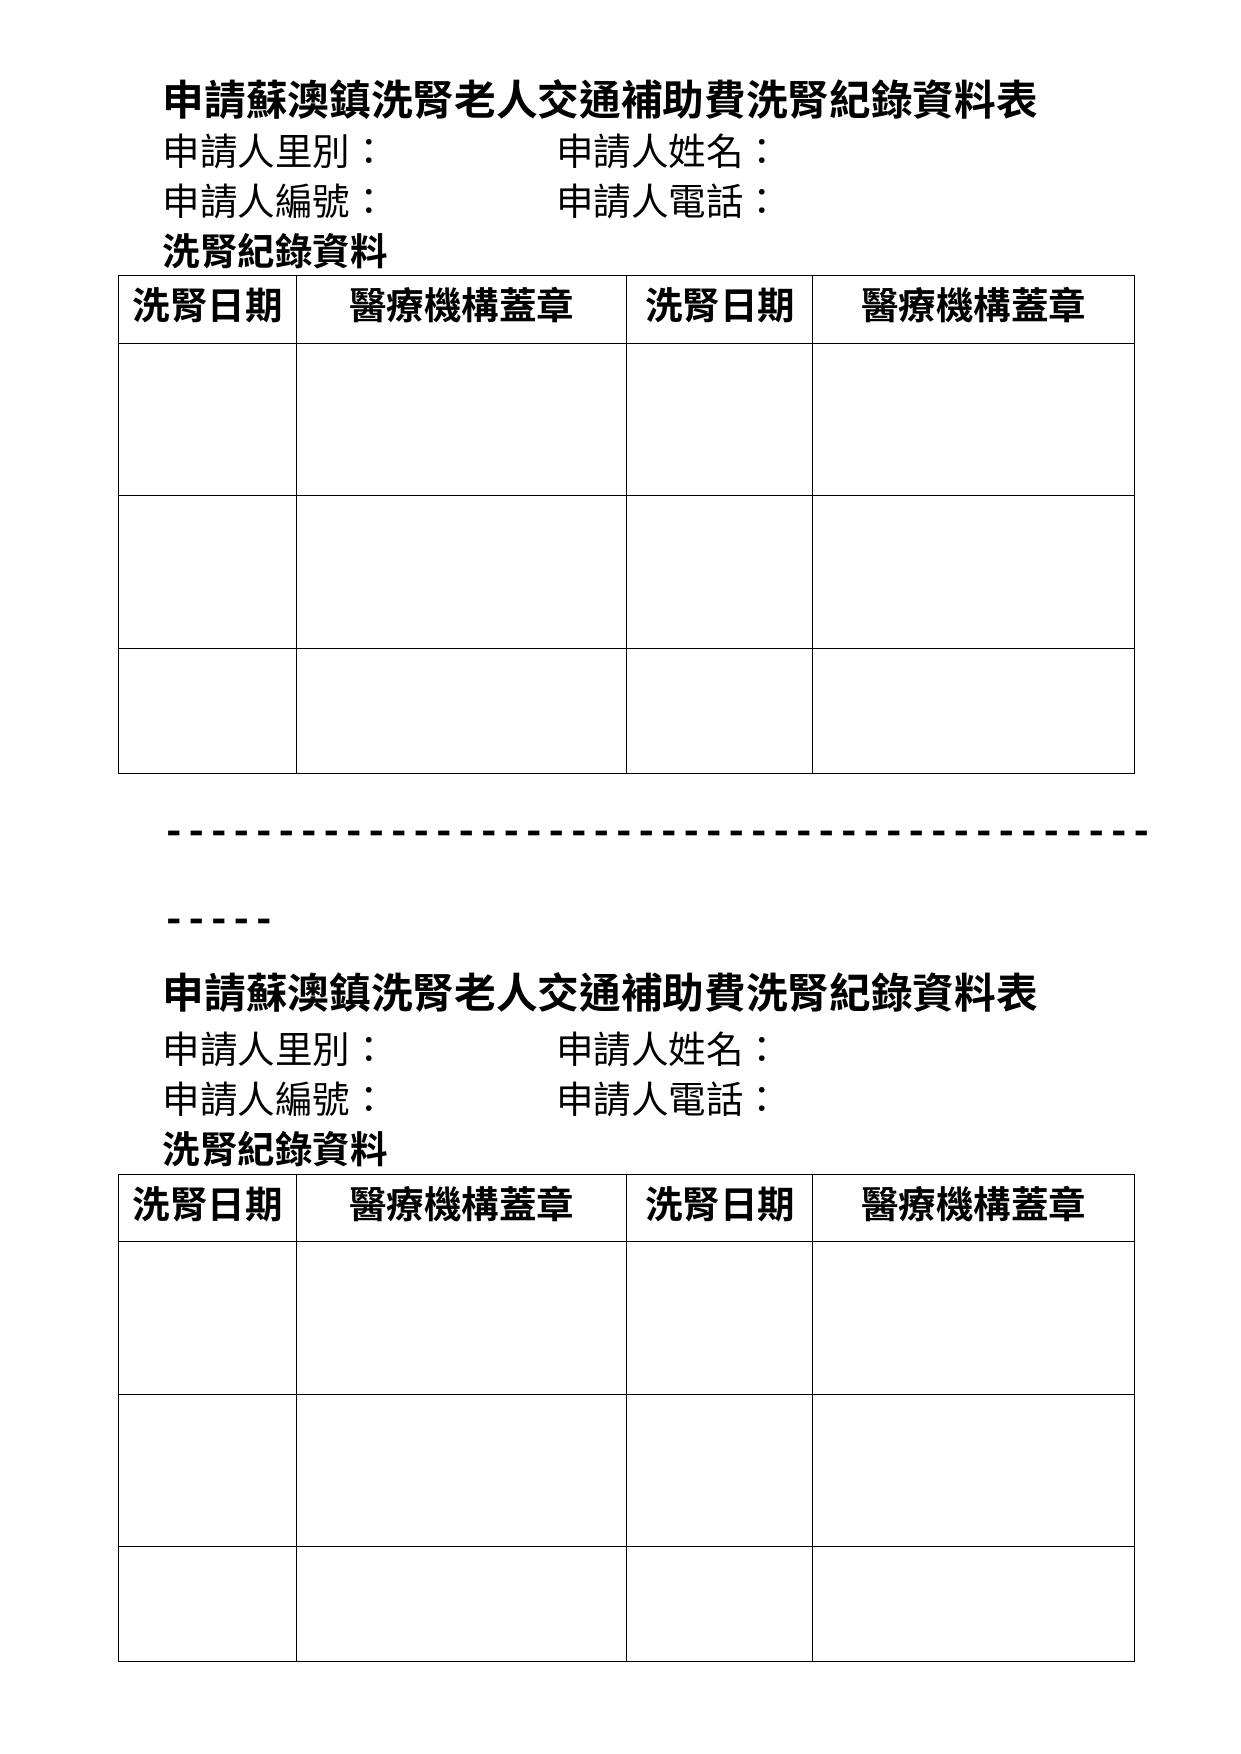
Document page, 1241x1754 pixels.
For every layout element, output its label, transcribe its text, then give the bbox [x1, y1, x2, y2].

table_cell [627, 1395, 812, 1546]
table_cell [297, 1242, 626, 1393]
table_cell [813, 1242, 1134, 1393]
table_cell [813, 344, 1134, 495]
table_cell [119, 1547, 296, 1661]
table_header 醫療機構蓋章 [297, 1175, 626, 1241]
table_header 醫療機構蓋章 [813, 1175, 1134, 1241]
table_cell [627, 344, 812, 495]
table_cell [813, 649, 1134, 772]
table_cell [627, 649, 812, 772]
text ------------------------------------------------- [162, 773, 1165, 948]
table_cell [813, 1395, 1134, 1546]
table_cell [813, 496, 1134, 648]
text 申請人編號： 申請人電話： [162, 1073, 1165, 1123]
table_cell [813, 1547, 1134, 1661]
text 申請人里別： 申請人姓名： [162, 125, 1165, 175]
table_header 洗腎日期 [627, 1175, 812, 1241]
table_cell [119, 1395, 296, 1546]
table_header 洗腎日期 [119, 1175, 296, 1241]
text 洗腎紀錄資料 [162, 1123, 1165, 1173]
text 申請人編號： 申請人電話： [162, 175, 1165, 225]
text 洗腎紀錄資料 [162, 225, 1165, 275]
table_cell [119, 496, 296, 648]
table_cell [627, 1547, 812, 1661]
table_cell [297, 1547, 626, 1661]
table_cell [297, 496, 626, 648]
text 申請蘇澳鎮洗腎老人交通補助費洗腎紀錄資料表 [162, 75, 1165, 125]
table_header 醫療機構蓋章 [297, 276, 626, 342]
table_header 洗腎日期 [119, 276, 296, 342]
table_header 洗腎日期 [627, 276, 812, 342]
table_cell [297, 649, 626, 772]
table_cell [297, 1395, 626, 1546]
table_cell [297, 344, 626, 495]
table_cell [627, 1242, 812, 1393]
text 申請蘇澳鎮洗腎老人交通補助費洗腎紀錄資料表 [162, 948, 1165, 1023]
table_cell [119, 649, 296, 772]
table_header 醫療機構蓋章 [813, 276, 1134, 342]
text 申請人里別： 申請人姓名： [162, 1023, 1165, 1073]
table_cell [119, 1242, 296, 1393]
table_cell [627, 496, 812, 648]
table_cell [119, 344, 296, 495]
